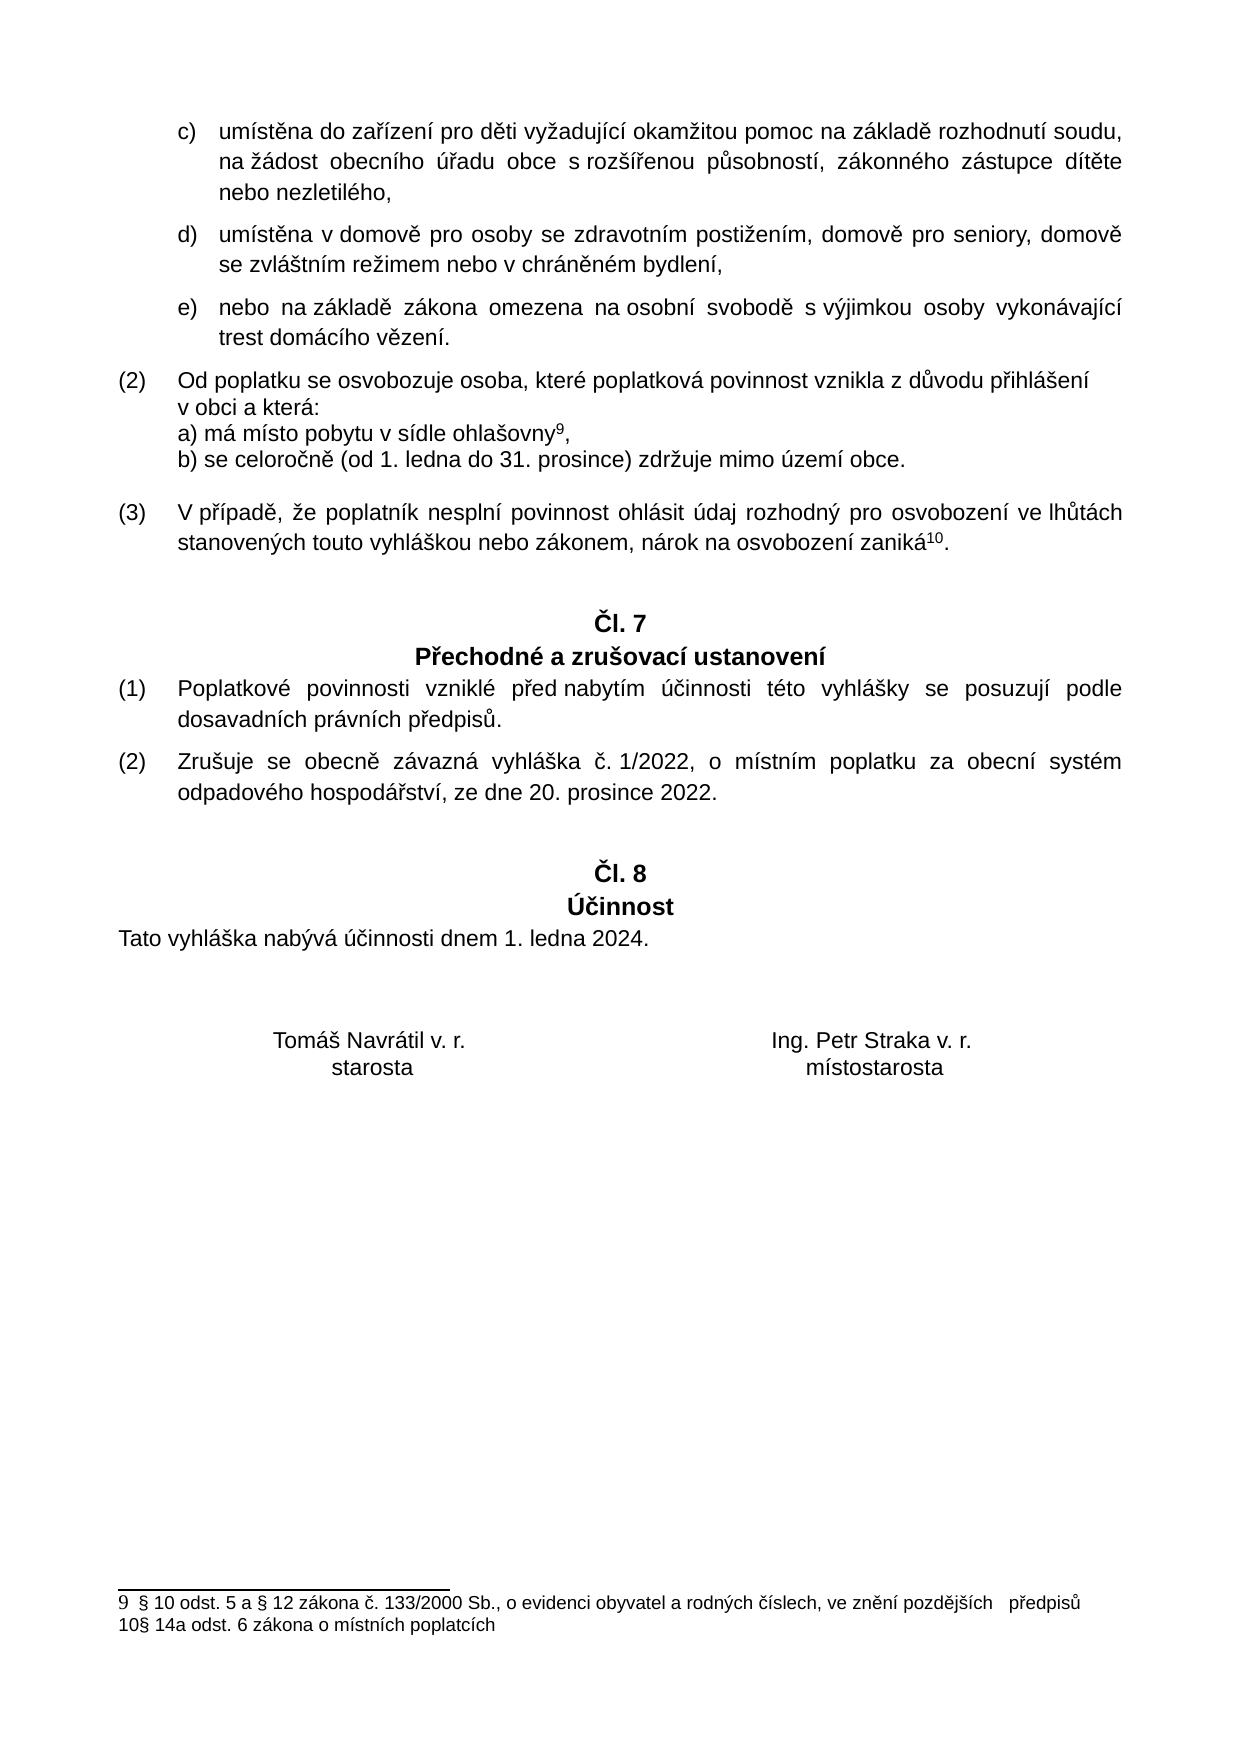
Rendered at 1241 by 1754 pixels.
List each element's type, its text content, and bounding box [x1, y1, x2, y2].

list nebo na základě zákona omezena na osobní svobodě s výjimkou osoby vykonávající trest domácího vězení. [177, 294, 1122, 351]
table_header Tomáš Navrátil v. r. starosta [118, 968, 620, 1086]
list Zrušuje se obecně závazná vyhláška č. 1/2022, o místním poplatku za obecní systém odpadového hospodářství, ze dne 20. prosince 2022. [118, 748, 1122, 805]
text Tato vyhláška nabývá účinnosti dnem 1. ledna 2024. [118, 925, 1122, 951]
table_cell [118, 1086, 620, 1204]
subtitle Čl. 8 Účinnost [118, 859, 1122, 920]
list § 14a odst. 6 zákona o místních poplatcích [118, 1614, 1122, 1635]
list umístěna do zařízení pro děti vyžadující okamžitou pomoc na základě rozhodnutí soudu, na žádost obecního úřadu obce s rozšířenou působností, zákonného zástupce dítěte nebo nezletilého, [177, 118, 1122, 205]
list Poplatkové povinnosti vzniklé před nabytím účinnosti této vyhlášky se posuzují podle dosavadních právních předpisů. [118, 675, 1122, 732]
text a) má místo pobytu v sídle ohlašovny, [177, 420, 1122, 446]
list umístěna v domově pro osoby se zdravotním postižením, domově pro seniory, domově se zvláštním režimem nebo v chráněném bydlení, [177, 221, 1122, 278]
text b) se celoročně (od 1. ledna do 31. prosince) zdržuje mimo území obce. [177, 446, 1122, 472]
text § 10 odst. 5 a § 12 zákona č. 133/2000 Sb., o evidenci obyvatel a rodných číslech, ve znění pozdějších předpisů [118, 1590, 1122, 1614]
list V případě, že poplatník nesplní povinnost ohlásit údaj rozhodný pro osvobození ve lhůtách stanovených touto vyhláškou nebo zákonem, nárok na osvobození zaniká. [118, 499, 1122, 555]
table_cell [620, 1086, 1122, 1204]
list Od poplatku se osvobozuje osoba, které poplatková povinnost vznikla z důvodu přihlášení v obci a která: [118, 367, 1122, 420]
subtitle Čl. 7 Přechodné a zrušovací ustanovení [118, 609, 1122, 671]
table_header Ing. Petr Straka v. r. místostarosta [620, 968, 1122, 1086]
